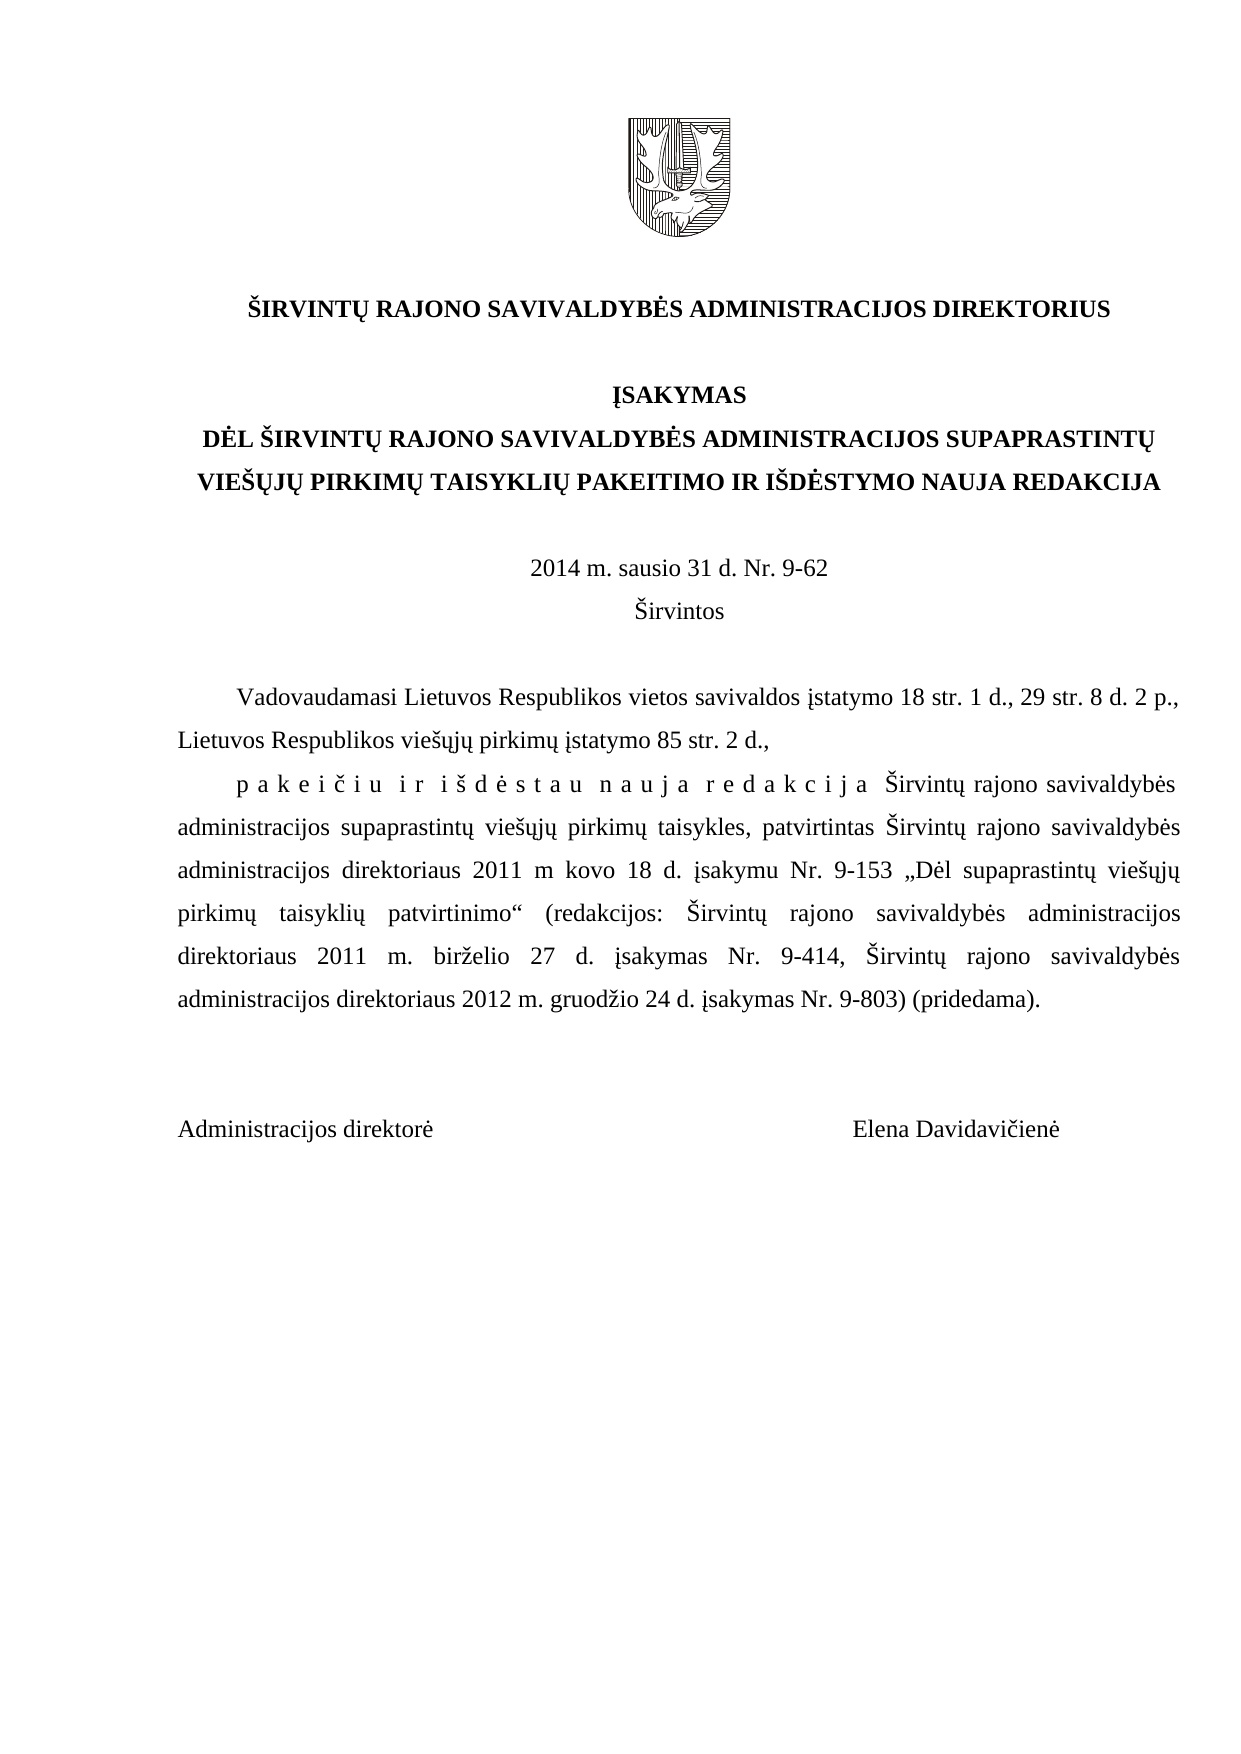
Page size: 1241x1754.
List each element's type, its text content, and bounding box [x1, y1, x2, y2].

text p a k e i č i u i r i š d ė s t a u n a u j a r e d a k c i j a Širvintų rajono savivaldybės administracijos supaprastintų viešųjų pirkimų taisykles, patvirtintas Širvintų rajono savivaldybės administracijos direktoriaus 2011 m kovo 18 d. įsakymu Nr. 9-153 „Dėl supaprastintų viešųjų pirkimų taisyklių patvirtinimo“ (redakcijos: Širvintų rajono savivaldybės administracijos direktoriaus 2011 m. birželio 27 d. įsakymas Nr. 9-414, Širvintų rajono savivaldybės administracijos direktoriaus 2012 m. gruodžio 24 d. įsakymas Nr. 9-803) (pridedama). [177, 769, 1181, 1013]
text DĖL ŠIRVINTŲ RAJONO SAVIVALDYBĖS ADMINISTRACIJOS SUPAPRASTINTŲ VIEŠŲJŲ PIRKIMŲ TAISYKLIŲ PAKEITIMO IR IŠDĖSTYMO NAUJA REDAKCIJA [177, 424, 1181, 496]
text Širvintos [177, 596, 1181, 625]
text Administracijos direktorė Elena Davidavičienė [177, 1114, 1181, 1142]
text Vadovaudamasi Lietuvos Respublikos vietos savivaldos įstatymo 18 str. 1 d., 29 str. 8 d. 2 p., Lietuvos Respublikos viešųjų pirkimų įstatymo 85 str. 2 d., [177, 682, 1181, 754]
text 2014 m. sausio 31 d. Nr. 9-62 [177, 553, 1181, 582]
text ĮSAKYMAS [177, 381, 1181, 409]
text ŠIRVINTŲ RAJONO SAVIVALDYBĖS ADMINISTRACIJOS DIREKTORIUS [177, 294, 1181, 323]
